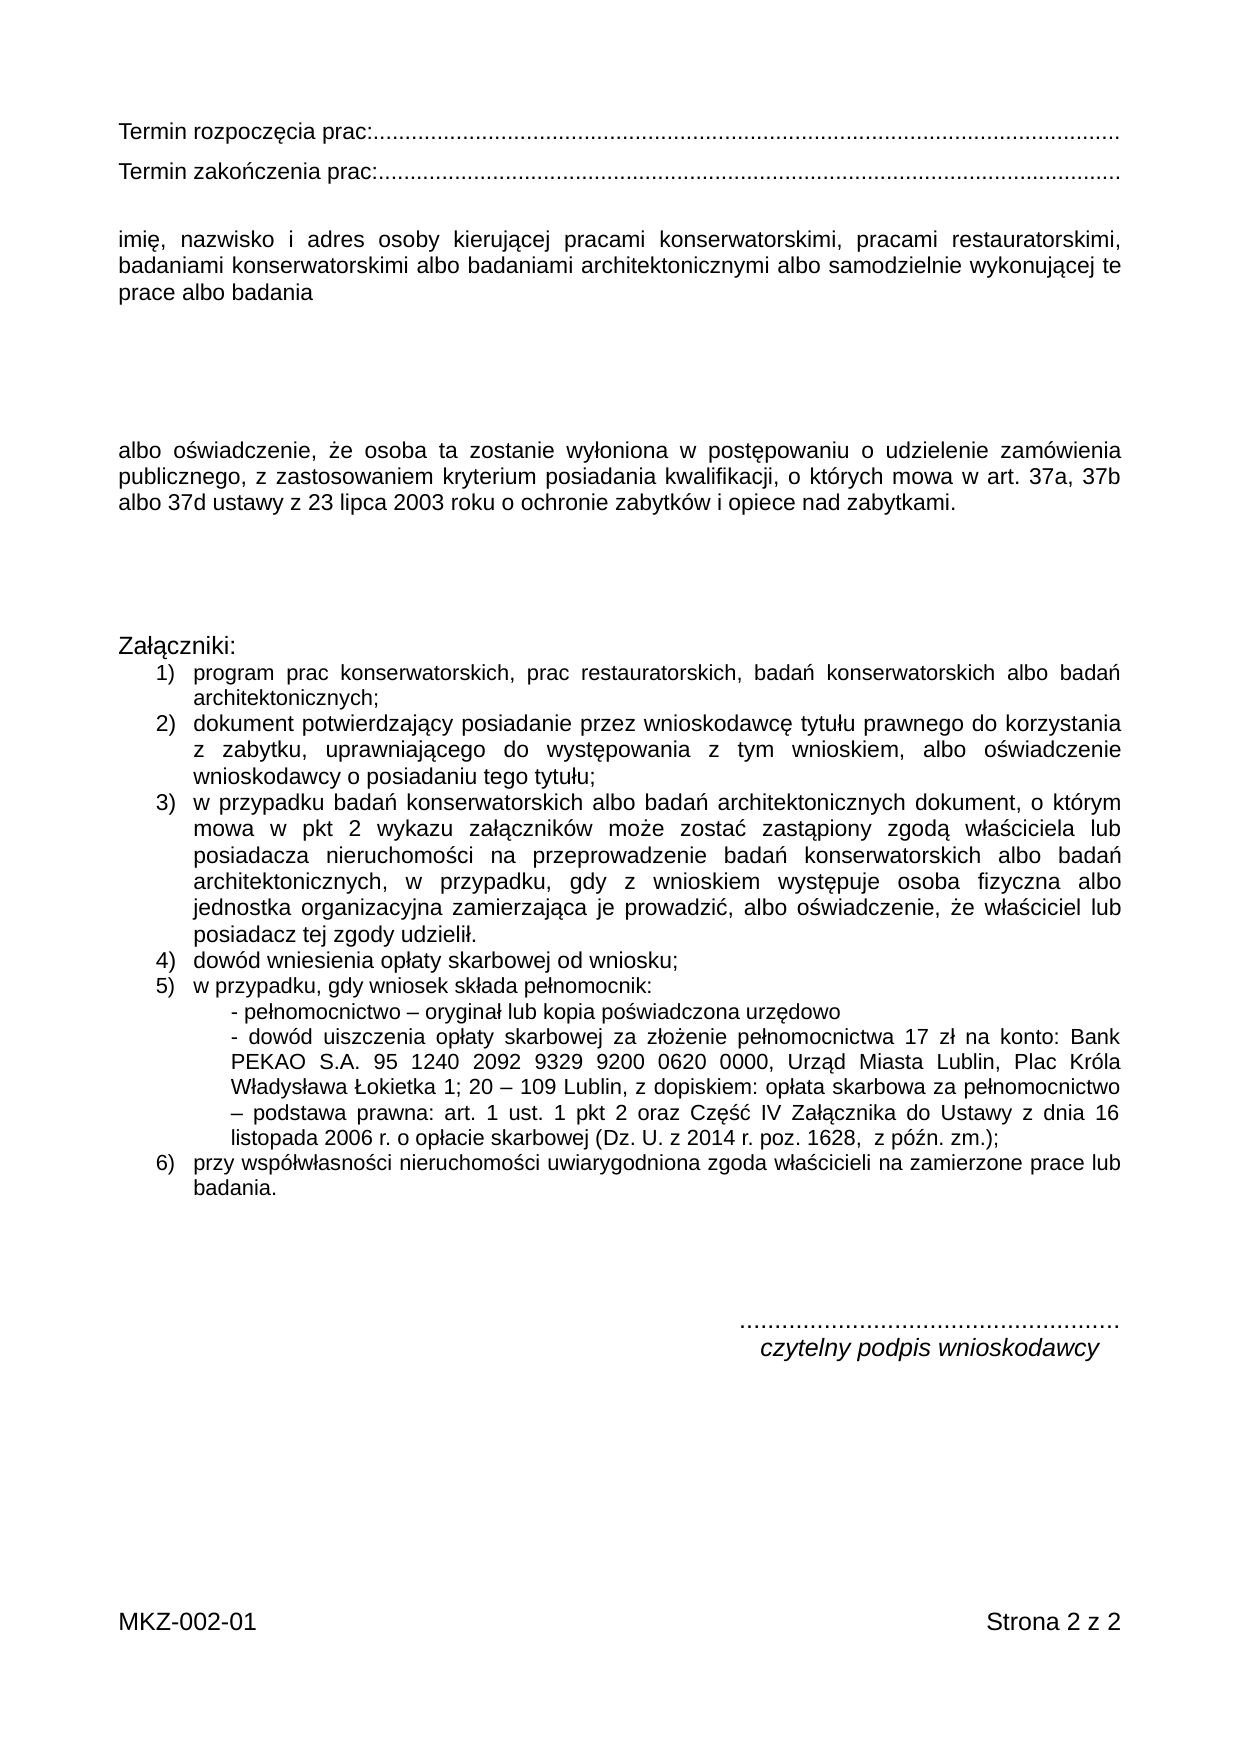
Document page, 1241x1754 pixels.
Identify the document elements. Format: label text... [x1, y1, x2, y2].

list przy współwłasności nieruchomości uwiarygodniona zgoda właścicieli na zamierzone prace lub badania. [156, 1150, 1122, 1200]
text Termin rozpoczęcia prac: [118, 118, 1122, 144]
list w przypadku badań konserwatorskich albo badań architektonicznych dokument, o którym mowa w pkt 2 wykazu załączników może zostać zastąpiony zgodą właściciela lub posiadacza nieruchomości na przeprowadzenie badań konserwatorskich albo badań architektonicznych, w przypadku, gdy z wnioskiem występuje osoba fizyczna albo jednostka organizacyjna zamierzająca je prowadzić, albo oświadczenie, że właściciel lub posiadacz tej zgody udzielił. [156, 789, 1122, 947]
text czytelny podpis wnioskodawcy [760, 1333, 1122, 1362]
list w przypadku, gdy wniosek składa pełnomocnik: [156, 973, 1122, 999]
list dokument potwierdzający posiadanie przez wnioskodawcę tytułu prawnego do korzystania z zabytku, uprawniającego do występowania z tym wnioskiem, albo oświadczenie wnioskodawcy o posiadaniu tego tytułu; [156, 710, 1122, 789]
text imię, nazwisko i adres osoby kierującej pracami konserwatorskimi, pracami restauratorskimi, badaniami konserwatorskimi albo badaniami architektonicznymi albo samodzielnie wykonującej te prace albo badania [118, 226, 1122, 305]
text Załączniki: [118, 631, 1122, 659]
text Termin zakończenia prac: [118, 158, 1122, 184]
list dowód wniesienia opłaty skarbowej od wniosku; [156, 947, 1122, 973]
list - dowód uiszczenia opłaty skarbowej za złożenie pełnomocnictwa 17 zł na konto: Bank PEKAO S.A. 95 1240 2092 9329 9200 0620 0000, Urząd Miasta Lublin, Plac Króla Władysława Łokietka 1; 20 – 109 Lublin, z dopiskiem: opłata skarbowa za pełnomocnictwo – podstawa prawna: art. 1 ust. 1 pkt 2 oraz Część IV Załącznika do Ustawy z dnia 16 listopada 2006 r. o opłacie skarbowej (Dz. U. z 2014 r. poz. 1628, z późn. zm.); [193, 1024, 1122, 1150]
list program prac konserwatorskich, prac restauratorskich, badań konserwatorskich albo badań architektonicznych; [156, 659, 1122, 710]
text albo oświadczenie, że osoba ta zostanie wyłoniona w postępowaniu o udzielenie zamówienia publicznego, z zastosowaniem kryterium posiadania kwalifikacji, o których mowa w art. 37a, 37b albo 37d ustawy z 23 lipca 2003 roku o ochronie zabytków i opiece nad zabytkami. [118, 437, 1122, 516]
list - pełnomocnictwo – oryginał lub kopia poświadczona urzędowo [193, 999, 1122, 1024]
